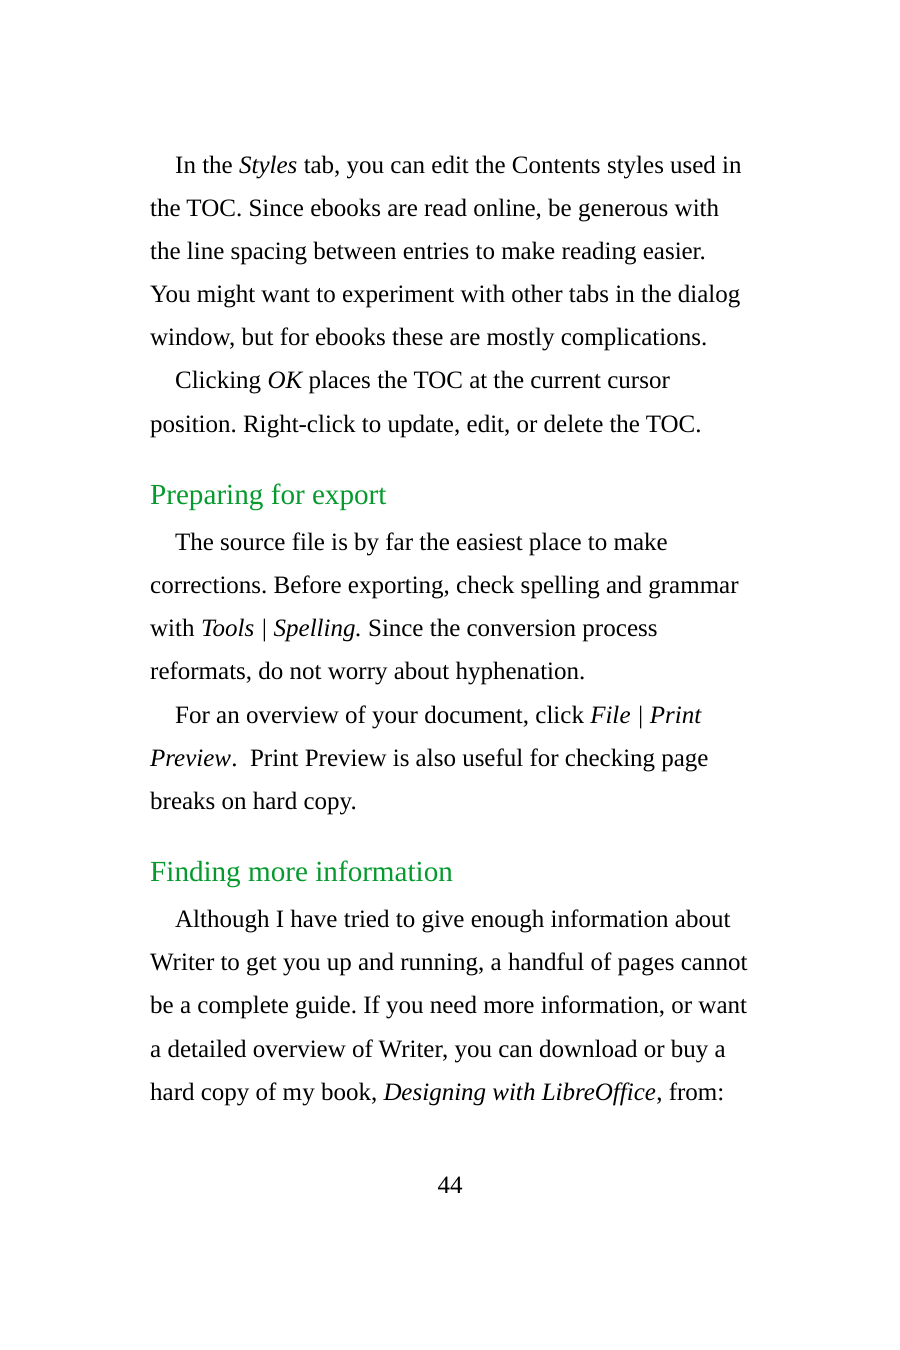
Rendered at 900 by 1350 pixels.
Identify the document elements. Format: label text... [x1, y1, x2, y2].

text For an overview of your document, click File | Print Preview. Print Preview is also useful for checking page breaks on hard copy. [150, 700, 750, 815]
text Although I have tried to give enough information about Writer to get you up and running, a handful of pages cannot be a complete guide. If you need more information, or want a detailed overview of Writer, you can download or buy a hard copy of my book, Designing with LibreOffice, from: [150, 904, 750, 1106]
subtitle Preparing for export [150, 477, 750, 510]
text The source file is by far the easiest place to make corrections. Before exporting, check spelling and grammar with Tools | Spelling. Since the conversion process reformats, do not worry about hyphenation. [150, 527, 750, 685]
text In the Styles tab, you can edit the Contents styles used in the TOC. Since ebooks are read online, be generous with the line spacing between entries to make reading easier. You might want to experiment with other tabs in the dialog window, but for ebooks these are mostly complications. [150, 150, 750, 351]
text Clicking OK places the TOC at the current cursor position. Right-click to update, edit, or delete the TOC. [150, 366, 750, 437]
subtitle Finding more information [150, 854, 750, 888]
